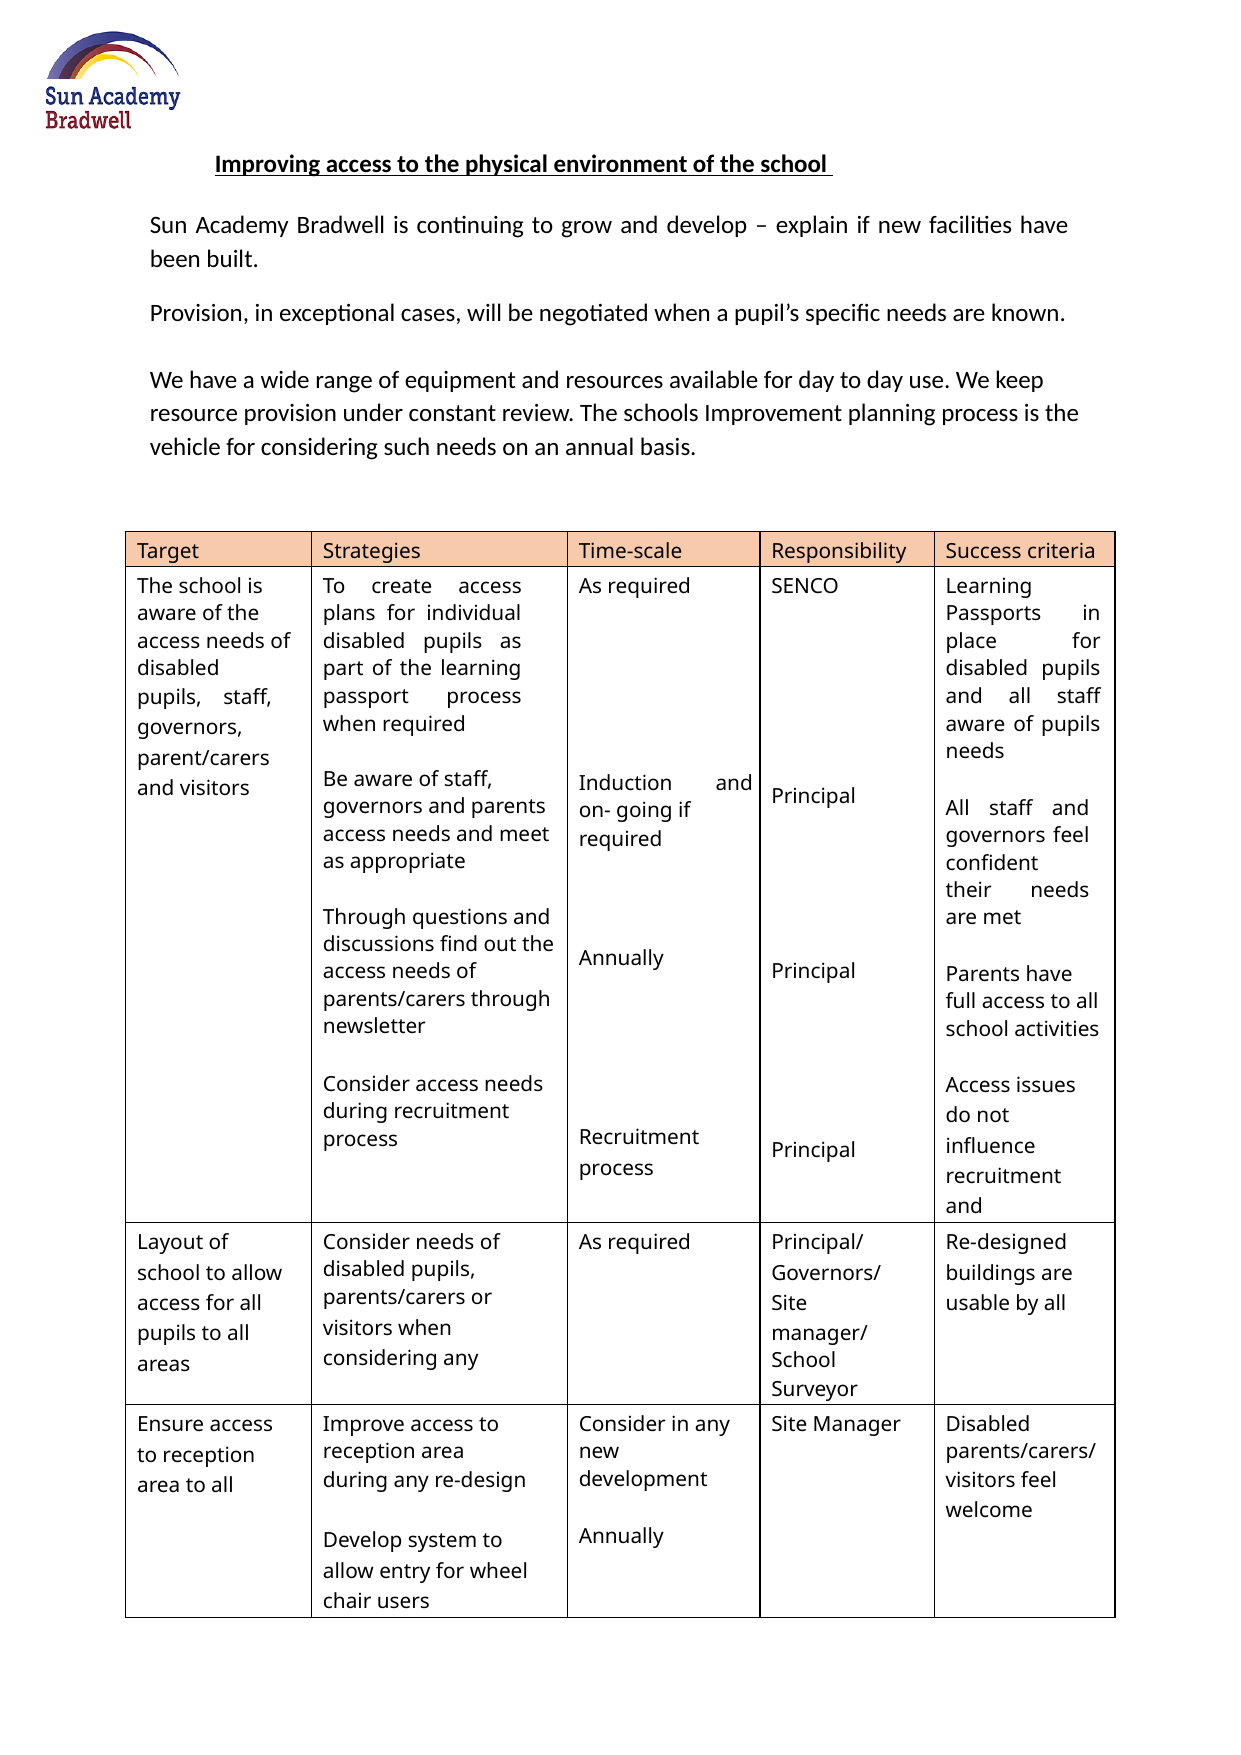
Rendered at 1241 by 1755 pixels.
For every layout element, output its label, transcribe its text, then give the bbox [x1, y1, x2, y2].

table_cell Improve access to reception area during any re-design Develop system to allow entry for wheel chair users [312, 1405, 567, 1617]
table_cell Consider needs of disabled pupils, parents/carers or visitors when considering any [312, 1223, 567, 1404]
table_cell Consider in any new development Annually [568, 1405, 759, 1617]
table_cell As required Induction and on- going if required Annually Recruitment process [568, 567, 759, 1222]
text We have a wide range of equipment and resources available for day to day use. We keep resource provision under constant review. The schools Improvement planning process is the vehicle for considering such needs on an annual basis. [149, 364, 1088, 462]
table_header Strategies [312, 532, 567, 566]
subtitle Improving access to the physical environment of the school [191, 149, 1112, 179]
table_cell To create access plans for individual disabled pupils as part of the learning passport process when required Be aware of staff, governors and parents access needs and meet as appropriate Through questions and discussions find out the access needs of parents/carers through newsletter Consider access needs during recruitment process [312, 567, 567, 1222]
table_header Time-scale [568, 532, 759, 566]
table_cell Learning Passports in place for disabled pupils and all staff aware of pupils needs All staff and governors feel confident their needs are met Parents have full access to all school activities Access issues do not influence recruitment and [935, 567, 1114, 1222]
table_cell As required [568, 1223, 759, 1404]
table_cell The school is aware of the access needs of disabled pupils, staff, governors, parent/carers and visitors [126, 567, 311, 1222]
table_cell Ensure access to reception area to all [126, 1405, 311, 1617]
table_header Target [126, 532, 311, 566]
table_cell Re-designed buildings are usable by all [935, 1223, 1114, 1404]
table_header Responsibility [761, 532, 934, 566]
table_cell Disabled parents/carers/ visitors feel welcome [935, 1405, 1114, 1617]
table_cell Layout of school to allow access for all pupils to all areas [126, 1223, 311, 1404]
text Provision, in exceptional cases, will be negotiated when a pupil’s specific needs are known. [149, 297, 1092, 328]
table_cell SENCO Principal Principal Principal [761, 567, 934, 1222]
table_cell Principal/ Governors/ Site manager/ School Surveyor [761, 1223, 934, 1404]
table_cell Site Manager [761, 1405, 934, 1617]
text Sun Academy Bradwell is continuing to grow and develop – explain if new facilities have been built. [149, 209, 1069, 274]
table_header Success criteria [935, 532, 1114, 566]
